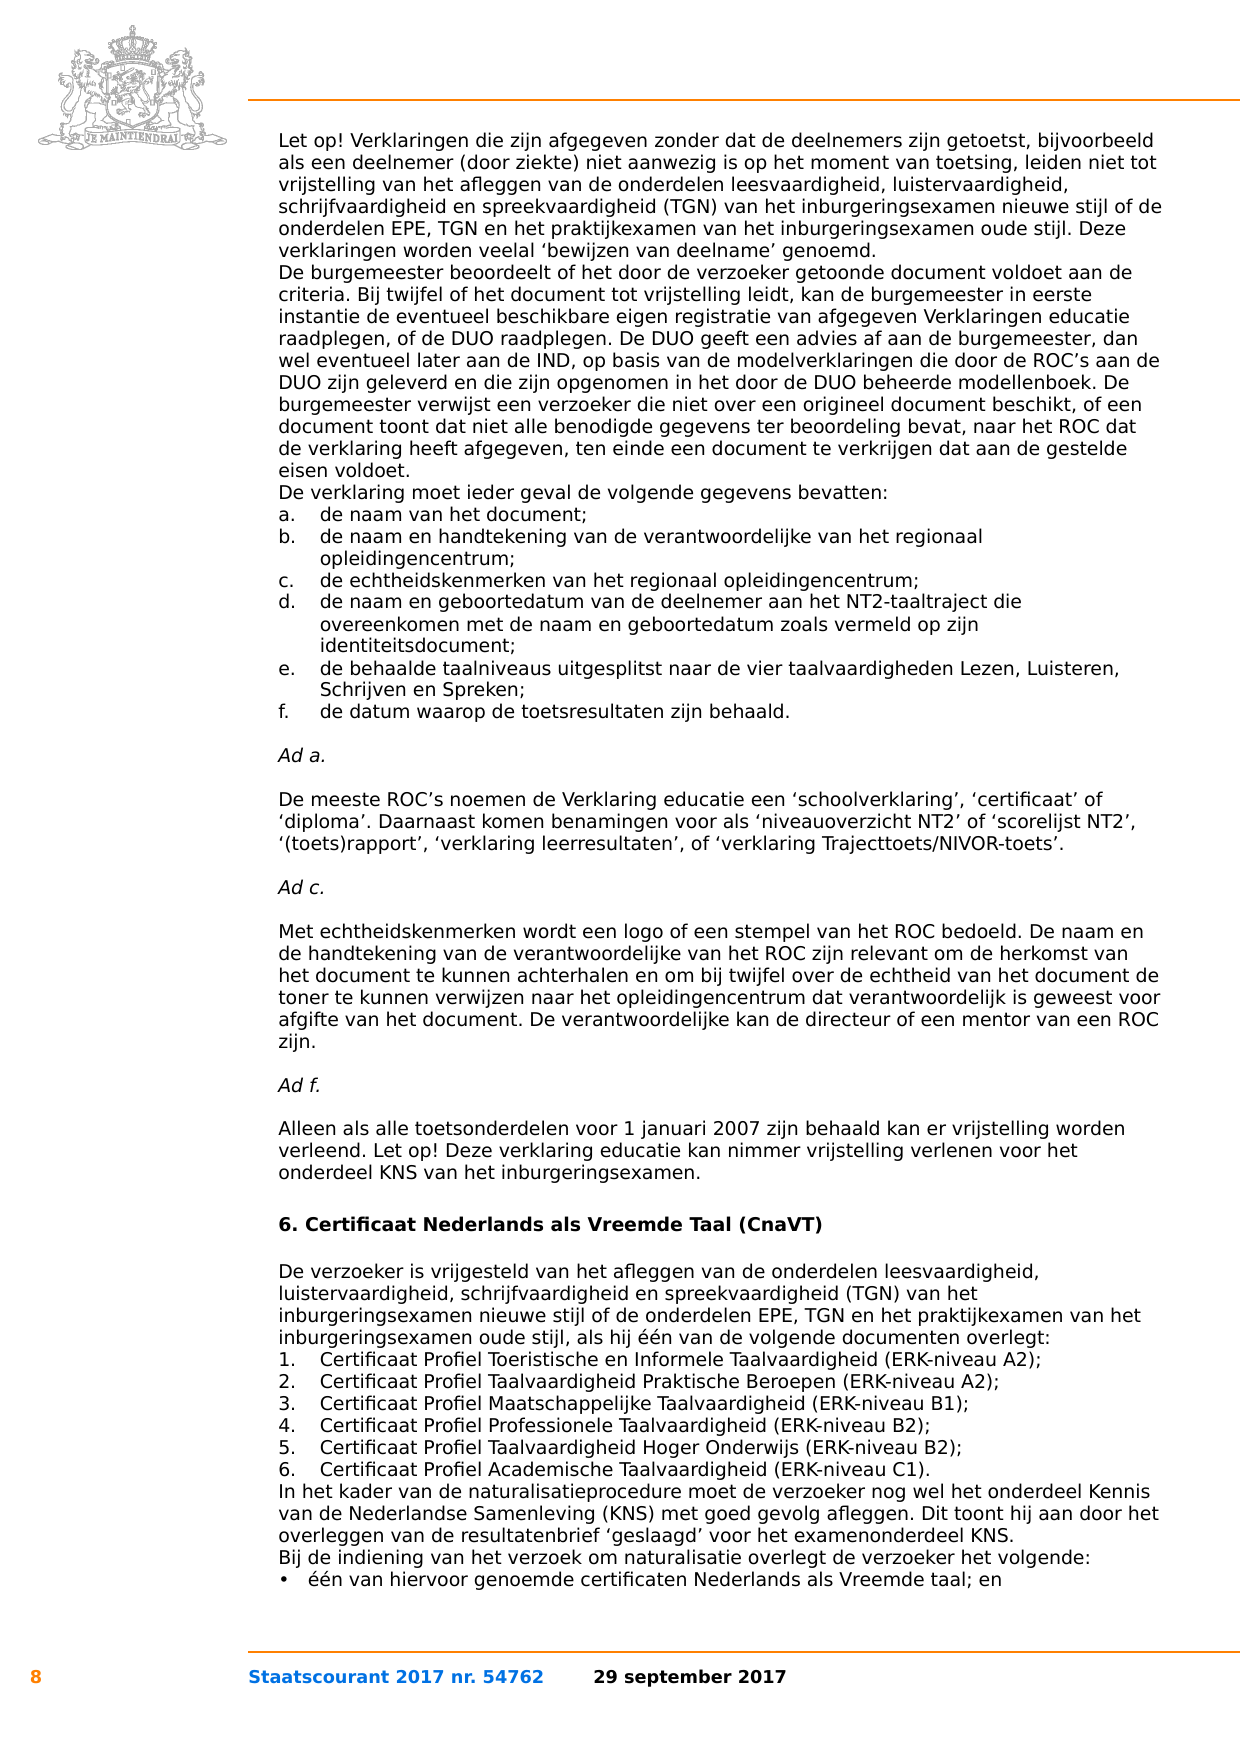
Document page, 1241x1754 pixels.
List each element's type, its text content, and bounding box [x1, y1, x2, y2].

picture [38, 25, 227, 150]
text d. de naam en geboortedatum van de deelnemer aan het NT2-taaltraject die overeenkomen met de naam en geboortedatum zoals vermeld op zijn identiteitsdocument; [278, 591, 1163, 657]
text De verklaring moet ieder geval de volgende gegevens bevatten: [278, 482, 1163, 503]
text 6. Certificaat Profiel Academische Taalvaardigheid (ERK-niveau C1). [278, 1459, 1163, 1481]
text In het kader van de naturalisatieprocedure moet de verzoeker nog wel het onderdeel Kennis van de Nederlandse Samenleving (KNS) met goed gevolg afleggen. Dit toont hij aan door het overleggen van de resultatenbrief ‘geslaagd’ voor het examenonderdeel KNS. [278, 1481, 1163, 1547]
text e. de behaalde taalniveaus uitgesplitst naar de vier taalvaardigheden Lezen, Luisteren, Schrijven en Spreken; [278, 657, 1163, 701]
text Bij de indiening van het verzoek om naturalisatie overlegt de verzoeker het volgende: [278, 1547, 1163, 1569]
text f. de datum waarop de toetsresultaten zijn behaald. [278, 701, 1163, 723]
text c. de echtheidskenmerken van het regionaal opleidingencentrum; [278, 569, 1163, 591]
subtitle Ad c. [278, 877, 1163, 899]
subtitle 6. Certificaat Nederlands als Vreemde Taal (CnaVT) [278, 1214, 1163, 1236]
text Alleen als alle toetsonderdelen voor 1 januari 2007 zijn behaald kan er vrijstelling worden verleend. Let op! Deze verklaring educatie kan nimmer vrijstelling verlenen voor het onderdeel KNS van het inburgeringsexamen. [278, 1118, 1163, 1184]
text 2. Certificaat Profiel Taalvaardigheid Praktische Beroepen (ERK-niveau A2); [278, 1371, 1163, 1393]
text 4. Certificaat Profiel Professionele Taalvaardigheid (ERK-niveau B2); [278, 1415, 1163, 1437]
subtitle Ad f. [278, 1074, 1163, 1096]
text Let op! Verklaringen die zijn afgegeven zonder dat de deelnemers zijn getoetst, bijvoorbeeld als een deelnemer (door ziekte) niet aanwezig is op het moment van toetsing, leiden niet tot vrijstelling van het afleggen van de onderdelen leesvaardigheid, luistervaardigheid, schrijfvaardigheid en spreekvaardigheid (TGN) van het inburgeringsexamen nieuwe stijl of de onderdelen EPE, TGN en het praktijkexamen van het inburgeringsexamen oude stijl. Deze verklaringen worden veelal ‘bewijzen van deelname’ genoemd. [278, 130, 1163, 262]
text De meeste ROC’s noemen de Verklaring educatie een ‘schoolverklaring’, ‘certificaat’ of ‘diploma’. Daarnaast komen benamingen voor als ‘niveauoverzicht NT2’ of ‘scorelijst NT2’, ‘(toets)rapport’, ‘verklaring leerresultaten’, of ‘verklaring Trajecttoets/NIVOR-toets’. [278, 789, 1163, 855]
text 3. Certificaat Profiel Maatschappelijke Taalvaardigheid (ERK-niveau B1); [278, 1393, 1163, 1415]
text a. de naam van het document; [278, 503, 1163, 526]
text De burgemeester beoordeelt of het door de verzoeker getoonde document voldoet aan de criteria. Bij twijfel of het document tot vrijstelling leidt, kan de burgemeester in eerste instantie de eventueel beschikbare eigen registratie van afgegeven Verklaringen educatie raadplegen, of de DUO raadplegen. De DUO geeft een advies af aan de burgemeester, dan wel eventueel later aan de IND, op basis van de modelverklaringen die door de ROC’s aan de DUO zijn geleverd en die zijn opgenomen in het door de DUO beheerde modellenboek. De burgemeester verwijst een verzoeker die niet over een origineel document beschikt, of een document toont dat niet alle benodigde gegevens ter beoordeling bevat, naar het ROC dat de verklaring heeft afgegeven, ten einde een document te verkrijgen dat aan de gestelde eisen voldoet. [278, 262, 1163, 482]
subtitle Ad a. [278, 745, 1163, 767]
text 1. Certificaat Profiel Toeristische en Informele Taalvaardigheid (ERK-niveau A2); [278, 1349, 1163, 1371]
text Met echtheidskenmerken wordt een logo of een stempel van het ROC bedoeld. De naam en de handtekening van de verantwoordelijke van het ROC zijn relevant om de herkomst van het document te kunnen achterhalen en om bij twijfel over de echtheid van het document de toner te kunnen verwijzen naar het opleidingencentrum dat verantwoordelijk is geweest voor afgifte van het document. De verantwoordelijke kan de directeur of een mentor van een ROC zijn. [278, 921, 1163, 1053]
text 5. Certificaat Profiel Taalvaardigheid Hoger Onderwijs (ERK-niveau B2); [278, 1437, 1163, 1459]
text De verzoeker is vrijgesteld van het afleggen van de onderdelen leesvaardigheid, luistervaardigheid, schrijfvaardigheid en spreekvaardigheid (TGN) van het inburgeringsexamen nieuwe stijl of de onderdelen EPE, TGN en het praktijkexamen van het inburgeringsexamen oude stijl, als hij één van de volgende documenten overlegt: [278, 1261, 1163, 1349]
text • één van hiervoor genoemde certificaten Nederlands als Vreemde taal; en [278, 1569, 1163, 1591]
text b. de naam en handtekening van de verantwoordelijke van het regionaal opleidingencentrum; [278, 526, 1163, 569]
